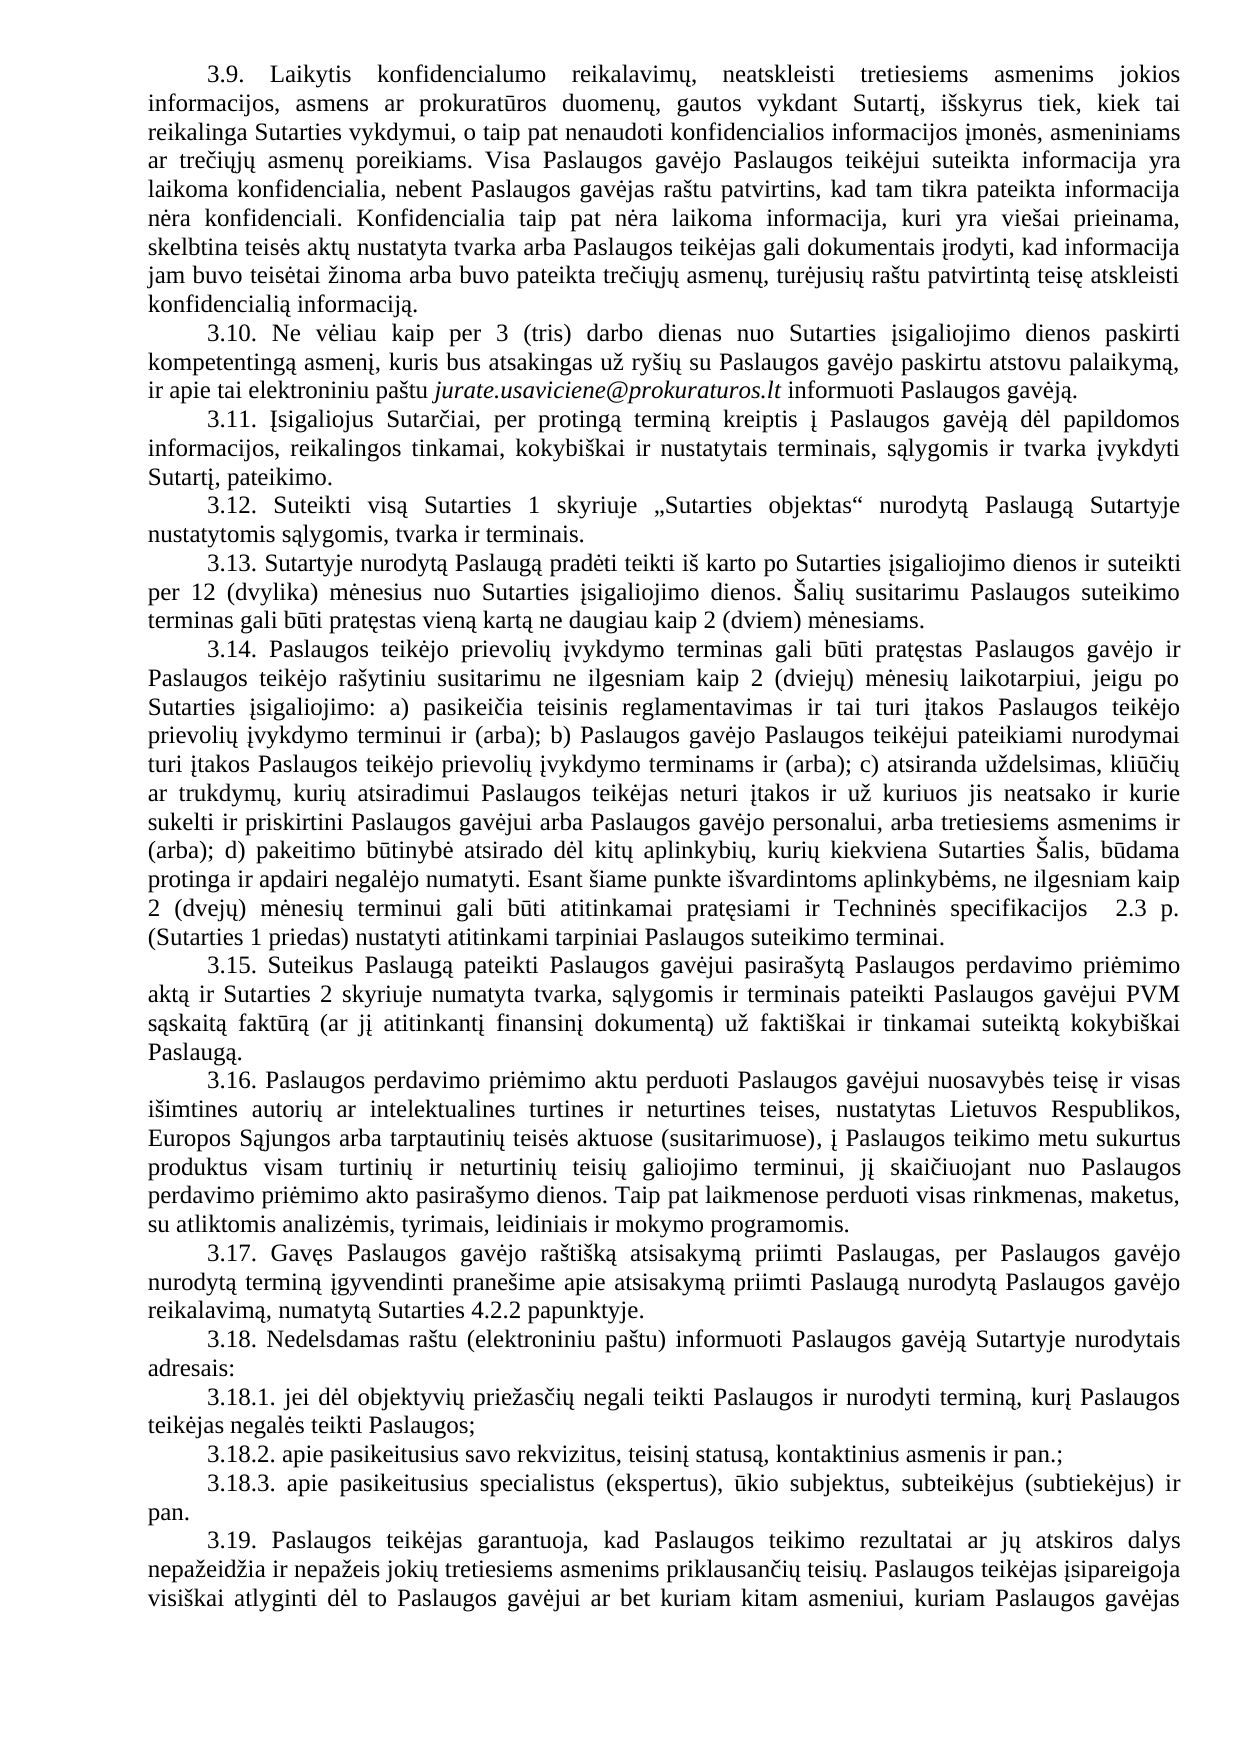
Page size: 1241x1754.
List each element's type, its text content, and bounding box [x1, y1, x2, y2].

text 3.12. Suteikti visą Sutarties 1 skyriuje „Sutarties objektas“ nurodytą Paslaugą Sutartyje nustatytomis sąlygomis, tvarka ir terminais. [148, 490, 1181, 548]
text 3.18. Nedelsdamas raštu (elektroniniu paštu) informuoti Paslaugos gavėją Sutartyje nurodytais adresais: [148, 1324, 1181, 1382]
text 3.9. Laikytis konfidencialumo reikalavimų, neatskleisti tretiesiems asmenims jokios informacijos, asmens ar prokuratūros duomenų, gautos vykdant Sutartį, išskyrus tiek, kiek tai reikalinga Sutarties vykdymui, o taip pat nenaudoti konfidencialios informacijos įmonės, asmeniniams ar trečiųjų asmenų poreikiams. Visa Paslaugos gavėjo Paslaugos teikėjui suteikta informacija yra laikoma konfidencialia, nebent Paslaugos gavėjas raštu patvirtins, kad tam tikra pateikta informacija nėra konfidenciali. Konfidencialia taip pat nėra laikoma informacija, kuri yra viešai prieinama, skelbtina teisės aktų nustatyta tvarka arba Paslaugos teikėjas gali dokumentais įrodyti, kad informacija jam buvo teisėtai žinoma arba buvo pateikta trečiųjų asmenų, turėjusių raštu patvirtintą teisę atskleisti konfidencialią informaciją. [148, 59, 1181, 318]
text 3.11. Įsigaliojus Sutarčiai, per protingą terminą kreiptis į Paslaugos gavėją dėl papildomos informacijos, reikalingos tinkamai, kokybiškai ir nustatytais terminais, sąlygomis ir tvarka įvykdyti Sutartį, pateikimo. [148, 404, 1181, 490]
text 3.16. Paslaugos perdavimo priėmimo aktu perduoti Paslaugos gavėjui nuosavybės teisę ir visas išimtines autorių ar intelektualines turtines ir neturtines teises, nustatytas Lietuvos Respublikos, Europos Sąjungos arba tarptautinių teisės aktuose (susitarimuose), į Paslaugos teikimo metu sukurtus produktus visam turtinių ir neturtinių teisių galiojimo terminui, jį skaičiuojant nuo Paslaugos perdavimo priėmimo akto pasirašymo dienos. Taip pat laikmenose perduoti visas rinkmenas, maketus, su atliktomis analizėmis, tyrimais, leidiniais ir mokymo programomis. [148, 1065, 1181, 1238]
text 3.18.2. apie pasikeitusius savo rekvizitus, teisinį statusą, kontaktinius asmenis ir pan.; [148, 1439, 1181, 1468]
text 3.13. Sutartyje nurodytą Paslaugą pradėti teikti iš karto po Sutarties įsigaliojimo dienos ir suteikti per 12 (dvylika) mėnesius nuo Sutarties įsigaliojimo dienos. Šalių susitarimu Paslaugos suteikimo terminas gali būti pratęstas vieną kartą ne daugiau kaip 2 (dviem) mėnesiams. [148, 548, 1181, 634]
text 3.18.1. jei dėl objektyvių priežasčių negali teikti Paslaugos ir nurodyti terminą, kurį Paslaugos teikėjas negalės teikti Paslaugos; [148, 1382, 1181, 1439]
text 3.17. Gavęs Paslaugos gavėjo raštišką atsisakymą priimti Paslaugas, per Paslaugos gavėjo nurodytą terminą įgyvendinti pranešime apie atsisakymą priimti Paslaugą nurodytą Paslaugos gavėjo reikalavimą, numatytą Sutarties 4.2.2 papunktyje. [148, 1238, 1181, 1324]
text 3.14. Paslaugos teikėjo prievolių įvykdymo terminas gali būti pratęstas Paslaugos gavėjo ir Paslaugos teikėjo rašytiniu susitarimu ne ilgesniam kaip 2 (dviejų) mėnesių laikotarpiui, jeigu po Sutarties įsigaliojimo: a) pasikeičia teisinis reglamentavimas ir tai turi įtakos Paslaugos teikėjo prievolių įvykdymo terminui ir (arba); b) Paslaugos gavėjo Paslaugos teikėjui pateikiami nurodymai turi įtakos Paslaugos teikėjo prievolių įvykdymo terminams ir (arba); c) atsiranda uždelsimas, kliūčių ar trukdymų, kurių atsiradimui Paslaugos teikėjas neturi įtakos ir už kuriuos jis neatsako ir kurie sukelti ir priskirtini Paslaugos gavėjui arba Paslaugos gavėjo personalui, arba tretiesiems asmenims ir (arba); d) pakeitimo būtinybė atsirado dėl kitų aplinkybių, kurių kiekviena Sutarties Šalis, būdama protinga ir apdairi negalėjo numatyti. Esant šiame punkte išvardintoms aplinkybėms, ne ilgesniam kaip 2 (dvejų) mėnesių terminui gali būti atitinkamai pratęsiami ir Techninės specifikacijos 2.3 p. (Sutarties 1 priedas) nustatyti atitinkami tarpiniai Paslaugos suteikimo terminai. [148, 634, 1181, 950]
text 3.15. Suteikus Paslaugą pateikti Paslaugos gavėjui pasirašytą Paslaugos perdavimo priėmimo aktą ir Sutarties 2 skyriuje numatyta tvarka, sąlygomis ir terminais pateikti Paslaugos gavėjui PVM sąskaitą faktūrą (ar jį atitinkantį finansinį dokumentą) už faktiškai ir tinkamai suteiktą kokybiškai Paslaugą. [148, 950, 1181, 1065]
text 3.10. Ne vėliau kaip per 3 (tris) darbo dienas nuo Sutarties įsigaliojimo dienos paskirti kompetentingą asmenį, kuris bus atsakingas už ryšių su Paslaugos gavėjo paskirtu atstovu palaikymą, ir apie tai elektroniniu paštu jurate.usaviciene@prokuraturos.lt informuoti Paslaugos gavėją. [148, 318, 1181, 404]
text 3.19. Paslaugos teikėjas garantuoja, kad Paslaugos teikimo rezultatai ar jų atskiros dalys nepažeidžia ir nepažeis jokių tretiesiems asmenims priklausančių teisių. Paslaugos teikėjas įsipareigoja visiškai atlyginti dėl to Paslaugos gavėjui ar bet kuriam kitam asmeniui, kuriam Paslaugos gavėjas [148, 1525, 1181, 1612]
text 3.18.3. apie pasikeitusius specialistus (ekspertus), ūkio subjektus, subteikėjus (subtiekėjus) ir pan. [148, 1468, 1181, 1525]
